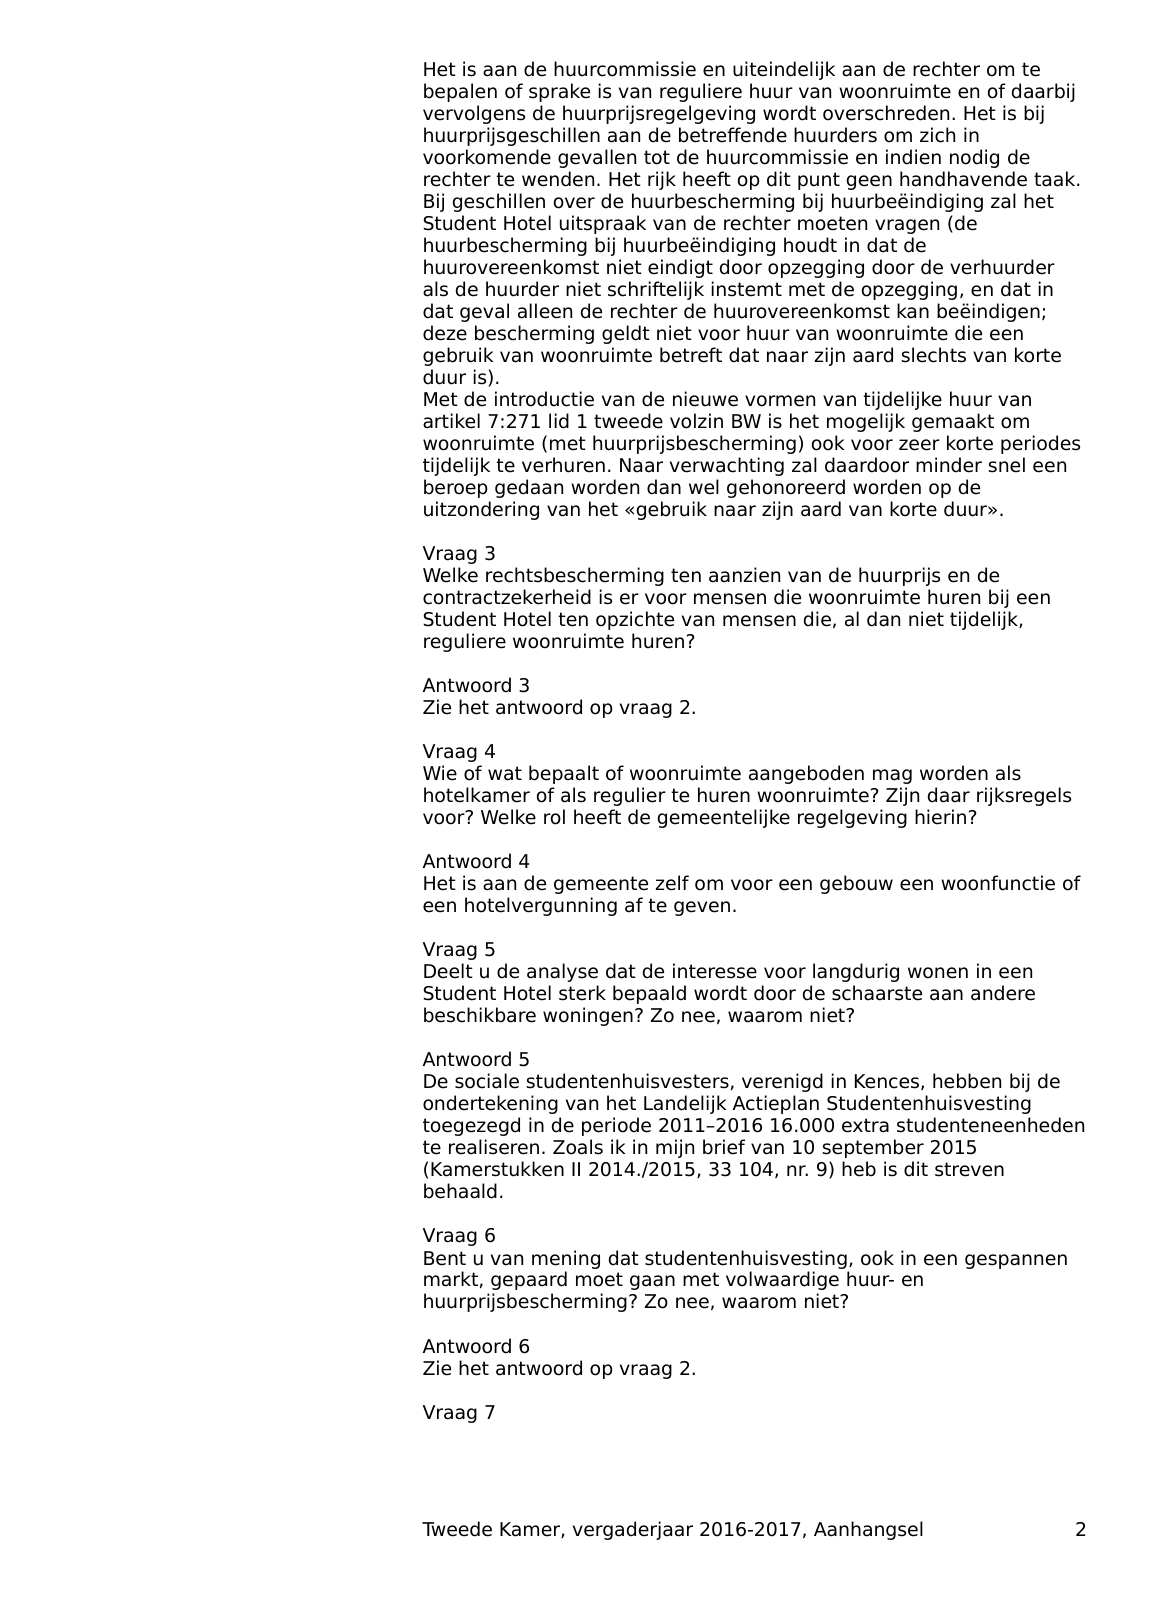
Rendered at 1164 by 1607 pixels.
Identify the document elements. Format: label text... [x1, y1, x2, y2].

text Vraag 4 [422, 741, 1087, 763]
text Antwoord 4 [422, 851, 1087, 873]
text Vraag 3 [422, 543, 1087, 565]
text Bij geschillen over de huurbescherming bij huurbeëindiging zal het Student Hotel uitspraak van de rechter moeten vragen (de huurbescherming bij huurbeëindiging houdt in dat de huurovereenkomst niet eindigt door opzegging door de verhuurder als de huurder niet schriftelijk instemt met de opzegging, en dat in dat geval alleen de rechter de huurovereenkomst kan beëindigen; deze bescherming geldt niet voor huur van woonruimte die een gebruik van woonruimte betreft dat naar zijn aard slechts van korte duur is). [422, 191, 1087, 389]
text Zie het antwoord op vraag 2. [422, 697, 1087, 719]
text De sociale studentenhuisvesters, verenigd in Kences, hebben bij de ondertekening van het Landelijk Actieplan Studentenhuisvesting toegezegd in de periode 2011–2016 16.000 extra studenteneenheden te realiseren. Zoals ik in mijn brief van 10 september 2015 (Kamerstukken II 2014./2015, 33 104, nr. 9) heb is dit streven behaald. [422, 1071, 1087, 1203]
text Antwoord 5 [422, 1049, 1087, 1071]
text Vraag 6 [422, 1225, 1087, 1247]
text Antwoord 3 [422, 675, 1087, 697]
text Deelt u de analyse dat de interesse voor langdurig wonen in een Student Hotel sterk bepaald wordt door de schaarste aan andere beschikbare woningen? Zo nee, waarom niet? [422, 961, 1087, 1027]
text Vraag 5 [422, 939, 1087, 961]
text Welke rechtsbescherming ten aanzien van de huurprijs en de contractzekerheid is er voor mensen die woonruimte huren bij een Student Hotel ten opzichte van mensen die, al dan niet tijdelijk, reguliere woonruimte huren? [422, 565, 1087, 653]
text Het is aan de huurcommissie en uiteindelijk aan de rechter om te bepalen of sprake is van reguliere huur van woonruimte en of daarbij vervolgens de huurprijsregelgeving wordt overschreden. Het is bij huurprijsgeschillen aan de betreffende huurders om zich in voorkomende gevallen tot de huurcommissie en indien nodig de rechter te wenden. Het rijk heeft op dit punt geen handhavende taak. [422, 59, 1087, 191]
text Het is aan de gemeente zelf om voor een gebouw een woonfunctie of een hotelvergunning af te geven. [422, 873, 1087, 917]
text Bent u van mening dat studentenhuisvesting, ook in een gespannen markt, gepaard moet gaan met volwaardige huur- en huurprijsbescherming? Zo nee, waarom niet? [422, 1247, 1087, 1313]
text Zie het antwoord op vraag 2. [422, 1357, 1087, 1379]
text Antwoord 6 [422, 1336, 1087, 1357]
text Vraag 7 [422, 1402, 1087, 1424]
text Met de introductie van de nieuwe vormen van tijdelijke huur van artikel 7:271 lid 1 tweede volzin BW is het mogelijk gemaakt om woonruimte (met huurprijsbescherming) ook voor zeer korte periodes tijdelijk te verhuren. Naar verwachting zal daardoor minder snel een beroep gedaan worden dan wel gehonoreerd worden op de uitzondering van het «gebruik naar zijn aard van korte duur». [422, 389, 1087, 521]
text Wie of wat bepaalt of woonruimte aangeboden mag worden als hotelkamer of als regulier te huren woonruimte? Zijn daar rijksregels voor? Welke rol heeft de gemeentelijke regelgeving hierin? [422, 763, 1087, 829]
